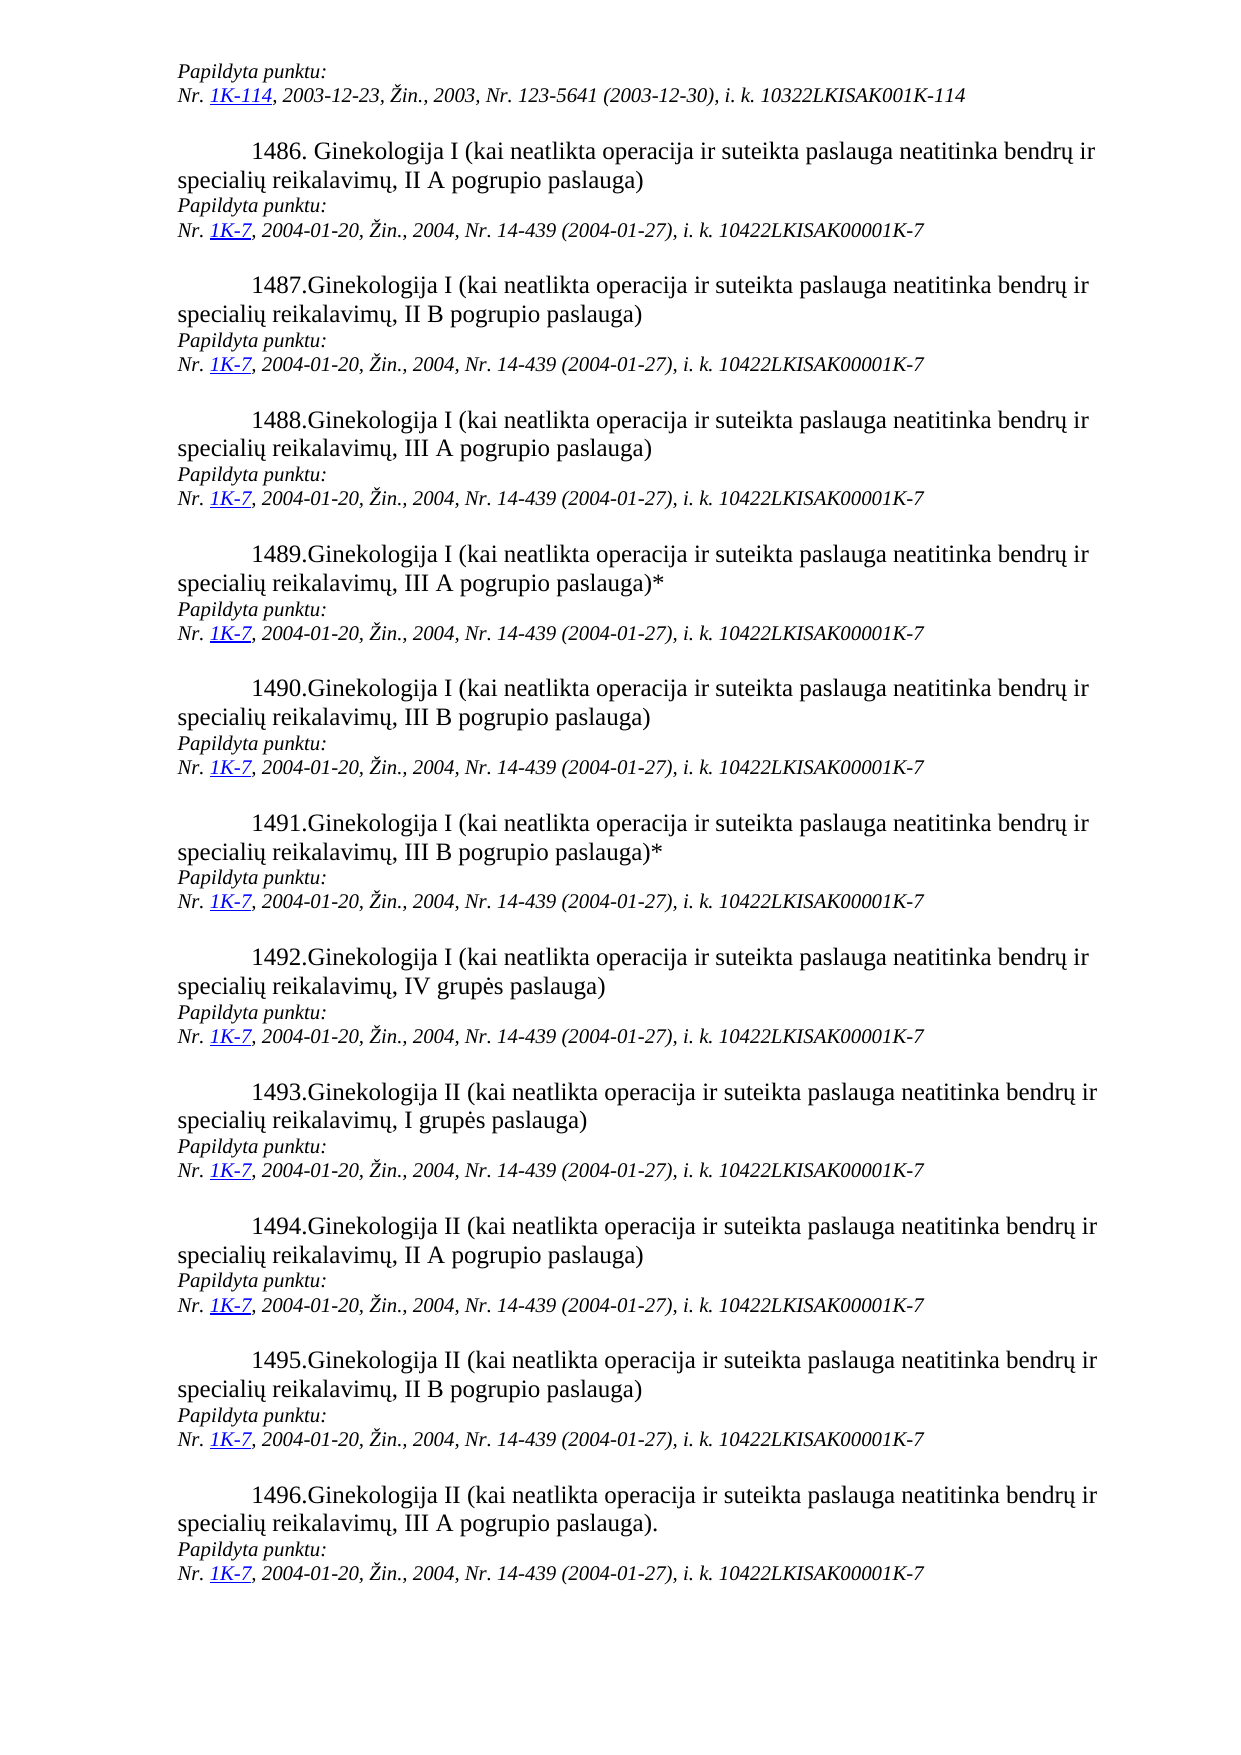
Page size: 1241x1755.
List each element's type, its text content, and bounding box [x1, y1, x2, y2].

text 1496.Ginekologija II (kai neatlikta operacija ir suteikta paslauga neatitinka bendrų ir specialių reikalavimų, III A pogrupio paslauga). [177, 1480, 1181, 1537]
text Nr. 1K-7, 2004-01-20, Žin., 2004, Nr. 14-439 (2004-01-27), i. k. 10422LKISAK00001K-7 [177, 1561, 1181, 1585]
text Papildyta punktu: [177, 462, 1181, 486]
text 1486. Ginekologija I (kai neatlikta operacija ir suteikta paslauga neatitinka bendrų ir specialių reikalavimų, II A pogrupio paslauga) [177, 136, 1181, 193]
text Papildyta punktu: [177, 731, 1181, 755]
text Nr. 1K-7, 2004-01-20, Žin., 2004, Nr. 14-439 (2004-01-27), i. k. 10422LKISAK00001K-7 [177, 1024, 1181, 1048]
text Nr. 1K-7, 2004-01-20, Žin., 2004, Nr. 14-439 (2004-01-27), i. k. 10422LKISAK00001K-7 [177, 1158, 1181, 1182]
text Nr. 1K-7, 2004-01-20, Žin., 2004, Nr. 14-439 (2004-01-27), i. k. 10422LKISAK00001K-7 [177, 486, 1181, 510]
text 1491.Ginekologija I (kai neatlikta operacija ir suteikta paslauga neatitinka bendrų ir specialių reikalavimų, III B pogrupio paslauga)* [177, 808, 1181, 865]
text Nr. 1K-114, 2003-12-23, Žin., 2003, Nr. 123-5641 (2003-12-30), i. k. 10322LKISAK001K-114 [177, 83, 1181, 107]
text Papildyta punktu: [177, 1134, 1181, 1158]
text 1494.Ginekologija II (kai neatlikta operacija ir suteikta paslauga neatitinka bendrų ir specialių reikalavimų, II A pogrupio paslauga) [177, 1211, 1181, 1268]
text 1489.Ginekologija I (kai neatlikta operacija ir suteikta paslauga neatitinka bendrų ir specialių reikalavimų, III A pogrupio paslauga)* [177, 539, 1181, 597]
text Papildyta punktu: [177, 597, 1181, 621]
text Nr. 1K-7, 2004-01-20, Žin., 2004, Nr. 14-439 (2004-01-27), i. k. 10422LKISAK00001K-7 [177, 889, 1181, 913]
text Papildyta punktu: [177, 865, 1181, 889]
text Nr. 1K-7, 2004-01-20, Žin., 2004, Nr. 14-439 (2004-01-27), i. k. 10422LKISAK00001K-7 [177, 1427, 1181, 1451]
text Papildyta punktu: [177, 1268, 1181, 1292]
text Nr. 1K-7, 2004-01-20, Žin., 2004, Nr. 14-439 (2004-01-27), i. k. 10422LKISAK00001K-7 [177, 217, 1181, 242]
text 1492.Ginekologija I (kai neatlikta operacija ir suteikta paslauga neatitinka bendrų ir specialių reikalavimų, IV grupės paslauga) [177, 942, 1181, 1000]
text Papildyta punktu: [177, 328, 1181, 352]
text Nr. 1K-7, 2004-01-20, Žin., 2004, Nr. 14-439 (2004-01-27), i. k. 10422LKISAK00001K-7 [177, 621, 1181, 645]
text Nr. 1K-7, 2004-01-20, Žin., 2004, Nr. 14-439 (2004-01-27), i. k. 10422LKISAK00001K-7 [177, 1292, 1181, 1317]
text Papildyta punktu: [177, 1000, 1181, 1024]
text Papildyta punktu: [177, 1537, 1181, 1561]
text 1493.Ginekologija II (kai neatlikta operacija ir suteikta paslauga neatitinka bendrų ir specialių reikalavimų, I grupės paslauga) [177, 1077, 1181, 1134]
text 1488.Ginekologija I (kai neatlikta operacija ir suteikta paslauga neatitinka bendrų ir specialių reikalavimų, III A pogrupio paslauga) [177, 405, 1181, 462]
text Papildyta punktu: [177, 59, 1181, 83]
text 1487.Ginekologija I (kai neatlikta operacija ir suteikta paslauga neatitinka bendrų ir specialių reikalavimų, II B pogrupio paslauga) [177, 270, 1181, 328]
text Nr. 1K-7, 2004-01-20, Žin., 2004, Nr. 14-439 (2004-01-27), i. k. 10422LKISAK00001K-7 [177, 755, 1181, 779]
text Papildyta punktu: [177, 193, 1181, 217]
text 1495.Ginekologija II (kai neatlikta operacija ir suteikta paslauga neatitinka bendrų ir specialių reikalavimų, II B pogrupio paslauga) [177, 1345, 1181, 1403]
text Papildyta punktu: [177, 1403, 1181, 1427]
text 1490.Ginekologija I (kai neatlikta operacija ir suteikta paslauga neatitinka bendrų ir specialių reikalavimų, III B pogrupio paslauga) [177, 673, 1181, 731]
text Nr. 1K-7, 2004-01-20, Žin., 2004, Nr. 14-439 (2004-01-27), i. k. 10422LKISAK00001K-7 [177, 352, 1181, 376]
